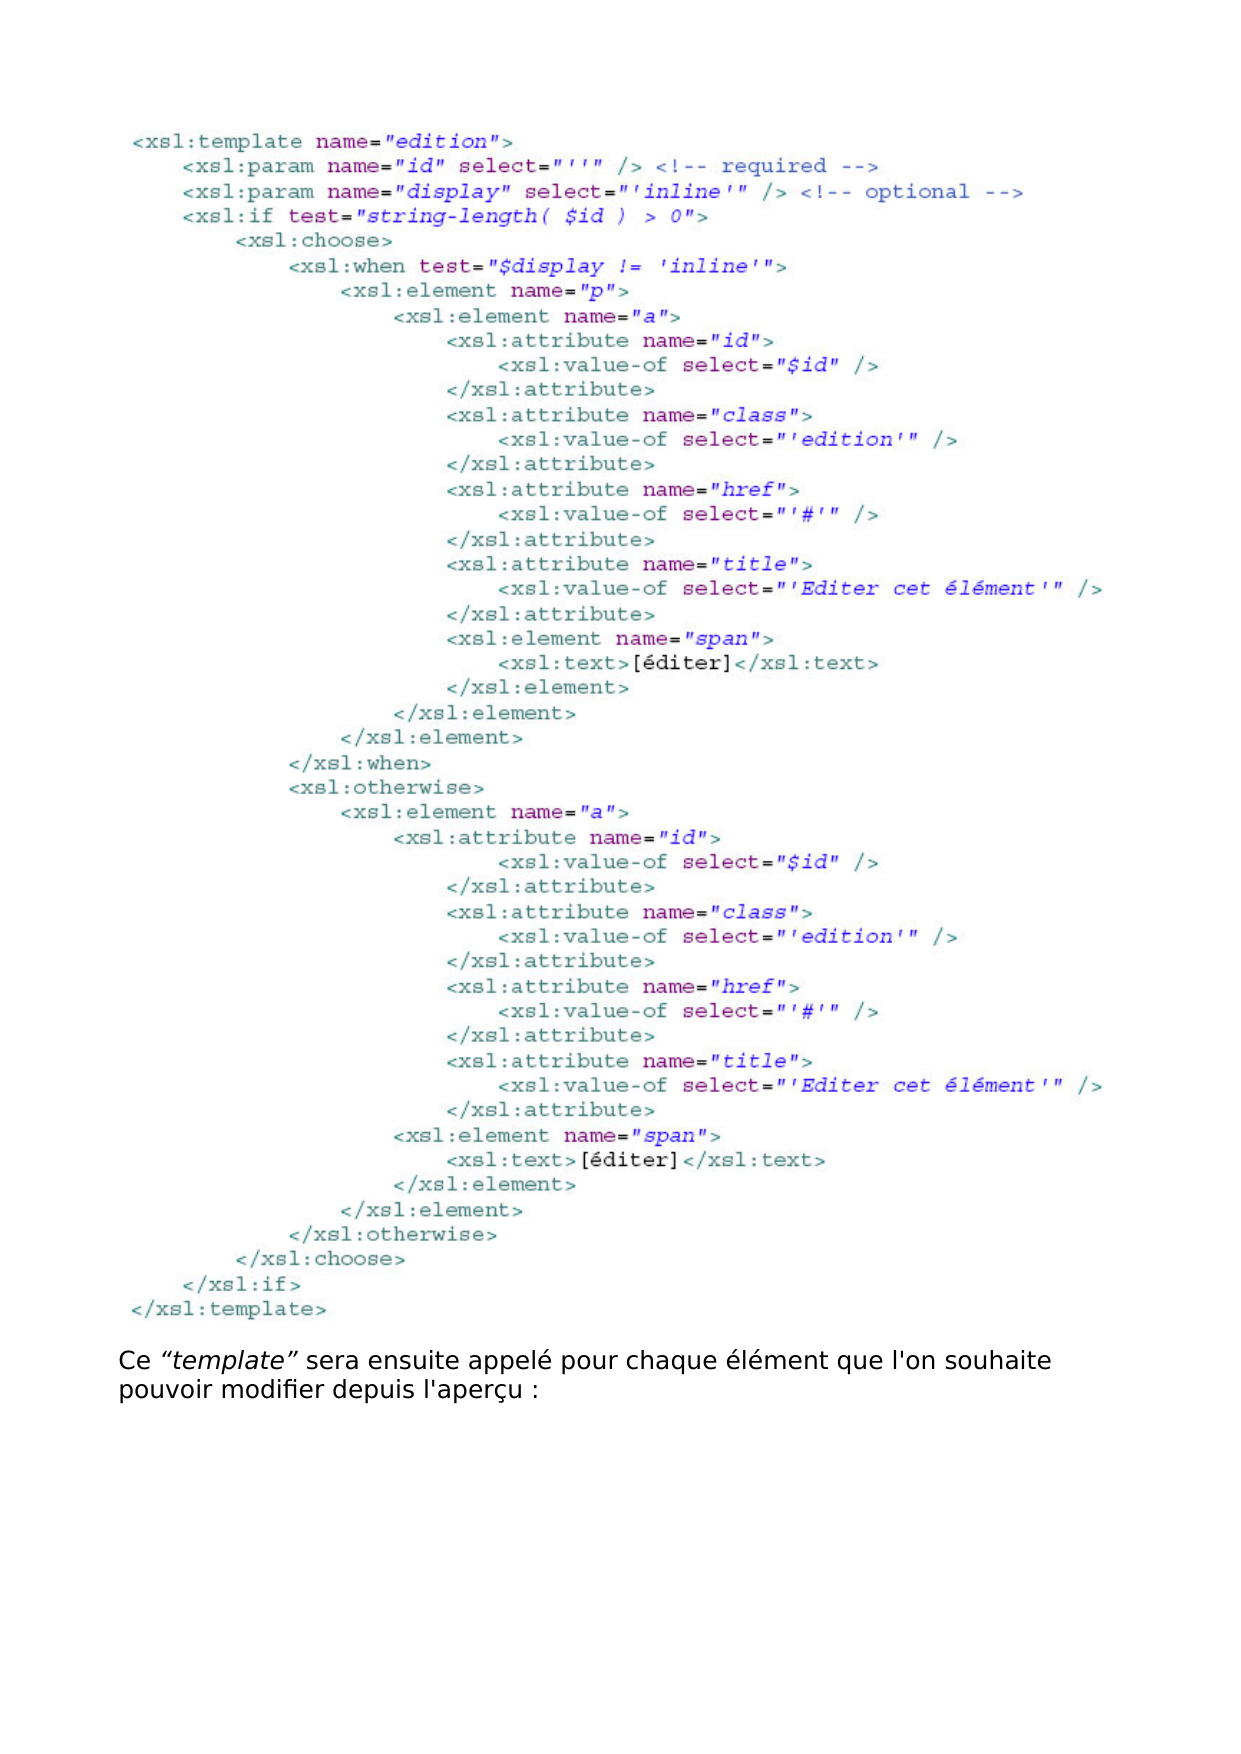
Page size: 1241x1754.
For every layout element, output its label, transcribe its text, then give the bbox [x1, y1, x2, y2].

text Ce “template” sera ensuite appelé pour chaque élément que l'on souhaite pouvoir modifier depuis l'aperçu : [118, 1346, 1122, 1405]
picture [118, 118, 1123, 1334]
